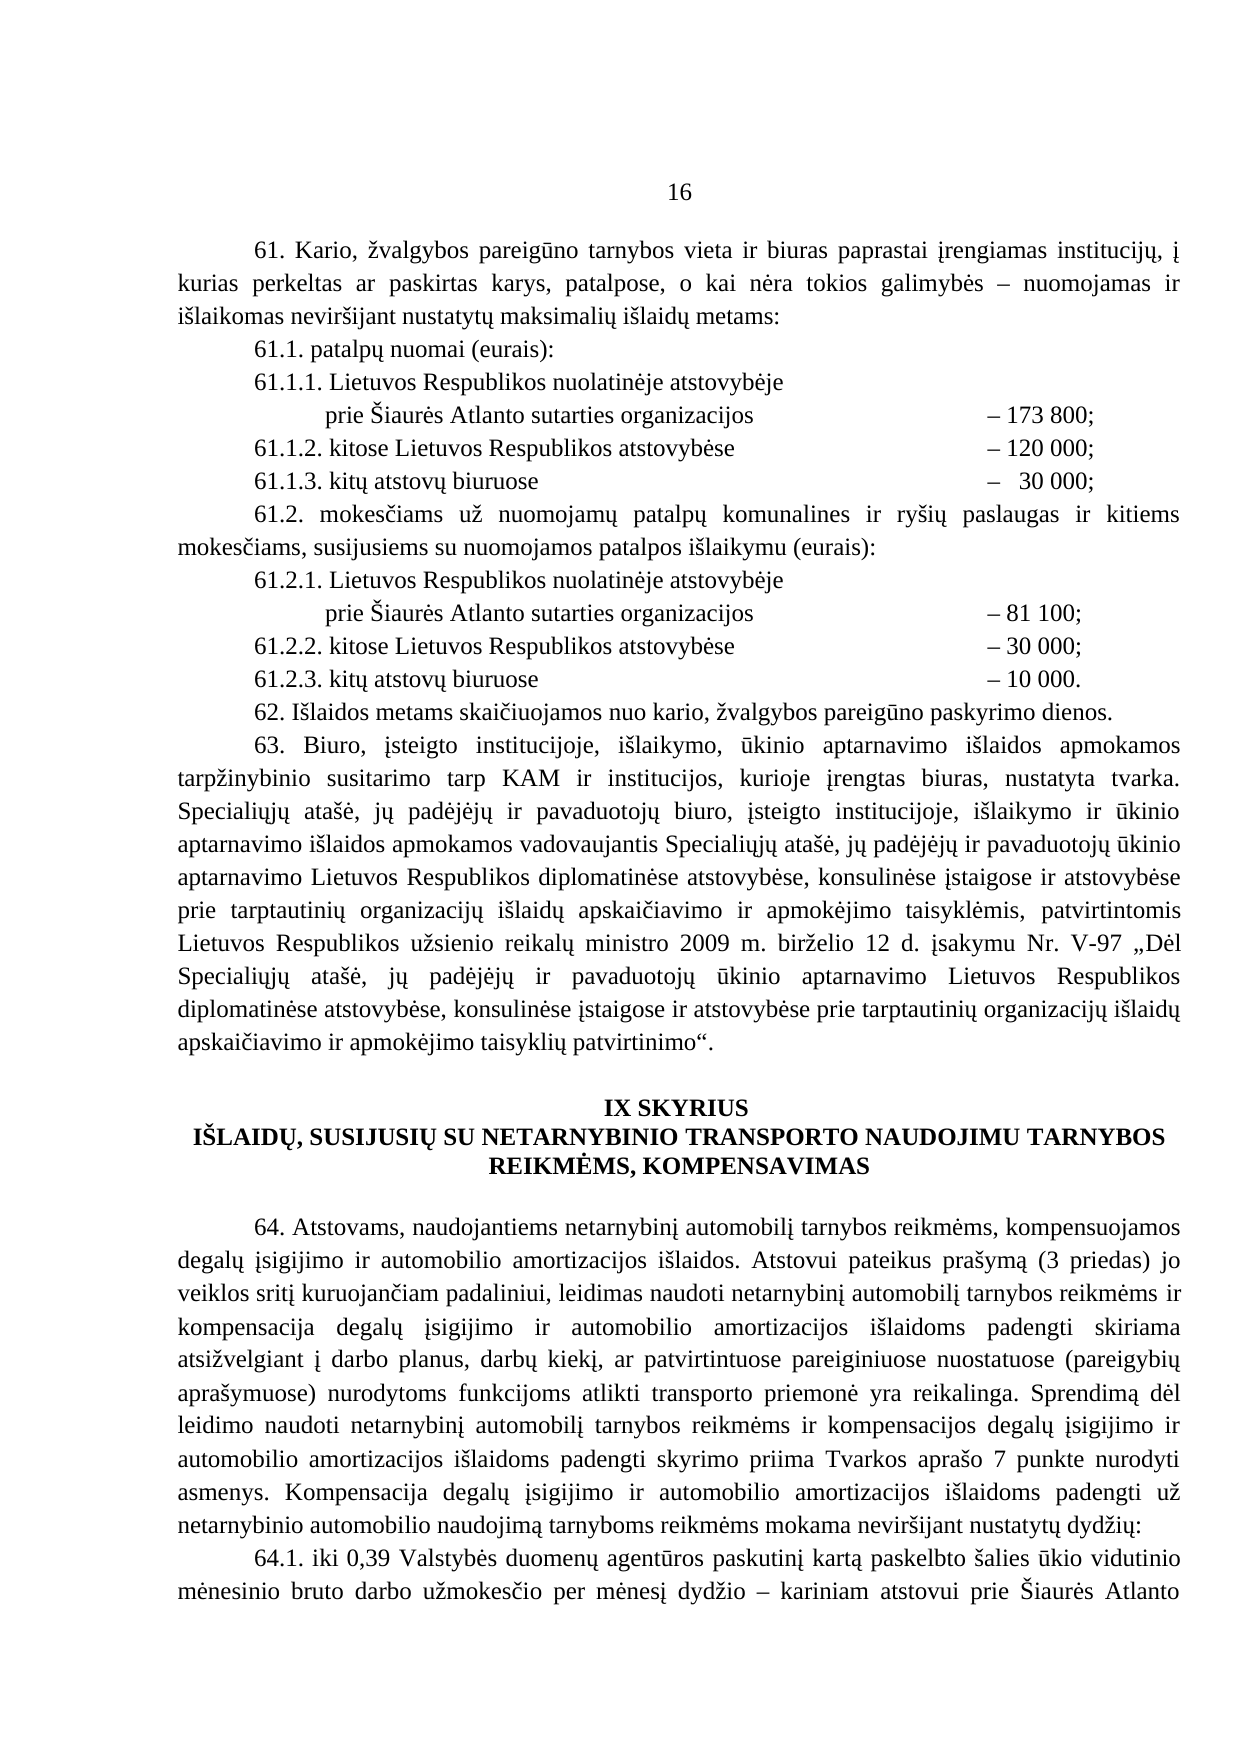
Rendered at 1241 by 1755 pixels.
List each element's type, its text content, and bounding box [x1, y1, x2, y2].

text IŠLAIDŲ, SUSIJUSIŲ SU NETARNYBINIO TRANSPORTO NAUDOJIMU TARNYBOS REIKMĖMS, KOMPENSAVIMAS [177, 1122, 1181, 1179]
text IX SKYRIUS [177, 1093, 1181, 1122]
text prie Šiaurės Atlanto sutarties organizacijos – 81 100; [177, 598, 1181, 627]
text prie Šiaurės Atlanto sutarties organizacijos – 173 800; [177, 400, 1181, 428]
text 61.1.3. kitų atstovų biuruose – 30 000; [177, 466, 1181, 494]
text 61.1. patalpų nuomai (eurais): [177, 334, 1181, 362]
text 61.2.2. kitose Lietuvos Respublikos atstovybėse – 30 000; [177, 631, 1181, 660]
text 61. Kario, žvalgybos pareigūno tarnybos vieta ir biuras paprastai įrengiamas institucijų, į kurias perkeltas ar paskirtas karys, patalpose, o kai nėra tokios galimybės – nuomojamas ir išlaikomas neviršijant nustatytų maksimalių išlaidų metams: [177, 235, 1181, 329]
text 61.1.1. Lietuvos Respublikos nuolatinėje atstovybėje [177, 367, 1181, 396]
text 61.2.1. Lietuvos Respublikos nuolatinėje atstovybėje [177, 565, 1181, 594]
text 63. Biuro, įsteigto institucijoje, išlaikymo, ūkinio aptarnavimo išlaidos apmokamos tarpžinybinio susitarimo tarp KAM ir institucijos, kurioje įrengtas biuras, nustatyta tvarka. Specialiųjų atašė, jų padėjėjų ir pavaduotojų biuro, įsteigto institucijoje, išlaikymo ir ūkinio aptarnavimo išlaidos apmokamos vadovaujantis Specialiųjų atašė, jų padėjėjų ir pavaduotojų ūkinio aptarnavimo Lietuvos Respublikos diplomatinėse atstovybėse, konsulinėse įstaigose ir atstovybėse prie tarptautinių organizacijų išlaidų apskaičiavimo ir apmokėjimo taisyklėmis, patvirtintomis Lietuvos Respublikos užsienio reikalų ministro 2009 m. birželio 12 d. įsakymu Nr. V-97 „Dėl Specialiųjų atašė, jų padėjėjų ir pavaduotojų ūkinio aptarnavimo Lietuvos Respublikos diplomatinėse atstovybėse, konsulinėse įstaigose ir atstovybėse prie tarptautinių organizacijų išlaidų apskaičiavimo ir apmokėjimo taisyklių patvirtinimo“. [177, 730, 1181, 1056]
text 62. Išlaidos metams skaičiuojamos nuo kario, žvalgybos pareigūno paskyrimo dienos. [177, 697, 1181, 726]
text 64.1. iki 0,39 Valstybės duomenų agentūros paskutinį kartą paskelbto šalies ūkio vidutinio mėnesinio bruto darbo užmokesčio per mėnesį dydžio – kariniam atstovui prie Šiaurės Atlanto [177, 1543, 1181, 1604]
text 61.2. mokesčiams už nuomojamų patalpų komunalines ir ryšių paslaugas ir kitiems mokesčiams, susijusiems su nuomojamos patalpos išlaikymu (eurais): [177, 499, 1181, 561]
text 64. Atstovams, naudojantiems netarnybinį automobilį tarnybos reikmėms, kompensuojamos degalų įsigijimo ir automobilio amortizacijos išlaidos. Atstovui pateikus prašymą (3 priedas) jo veiklos sritį kuruojančiam padaliniui, leidimas naudoti netarnybinį automobilį tarnybos reikmėms ir kompensacija degalų įsigijimo ir automobilio amortizacijos išlaidoms padengti skiriama atsižvelgiant į darbo planus, darbų kiekį, ar patvirtintuose pareiginiuose nuostatuose (pareigybių aprašymuose) nurodytoms funkcijoms atlikti transporto priemonė yra reikalinga. Sprendimą dėl leidimo naudoti netarnybinį automobilį tarnybos reikmėms ir kompensacijos degalų įsigijimo ir automobilio amortizacijos išlaidoms padengti skyrimo priima Tvarkos aprašo 7 punkte nurodyti asmenys. Kompensacija degalų įsigijimo ir automobilio amortizacijos išlaidoms padengti už netarnybinio automobilio naudojimą tarnyboms reikmėms mokama neviršijant nustatytų dydžių: [177, 1212, 1181, 1538]
text 61.1.2. kitose Lietuvos Respublikos atstovybėse – 120 000; [177, 433, 1181, 462]
text 61.2.3. kitų atstovų biuruose – 10 000. [177, 664, 1181, 693]
